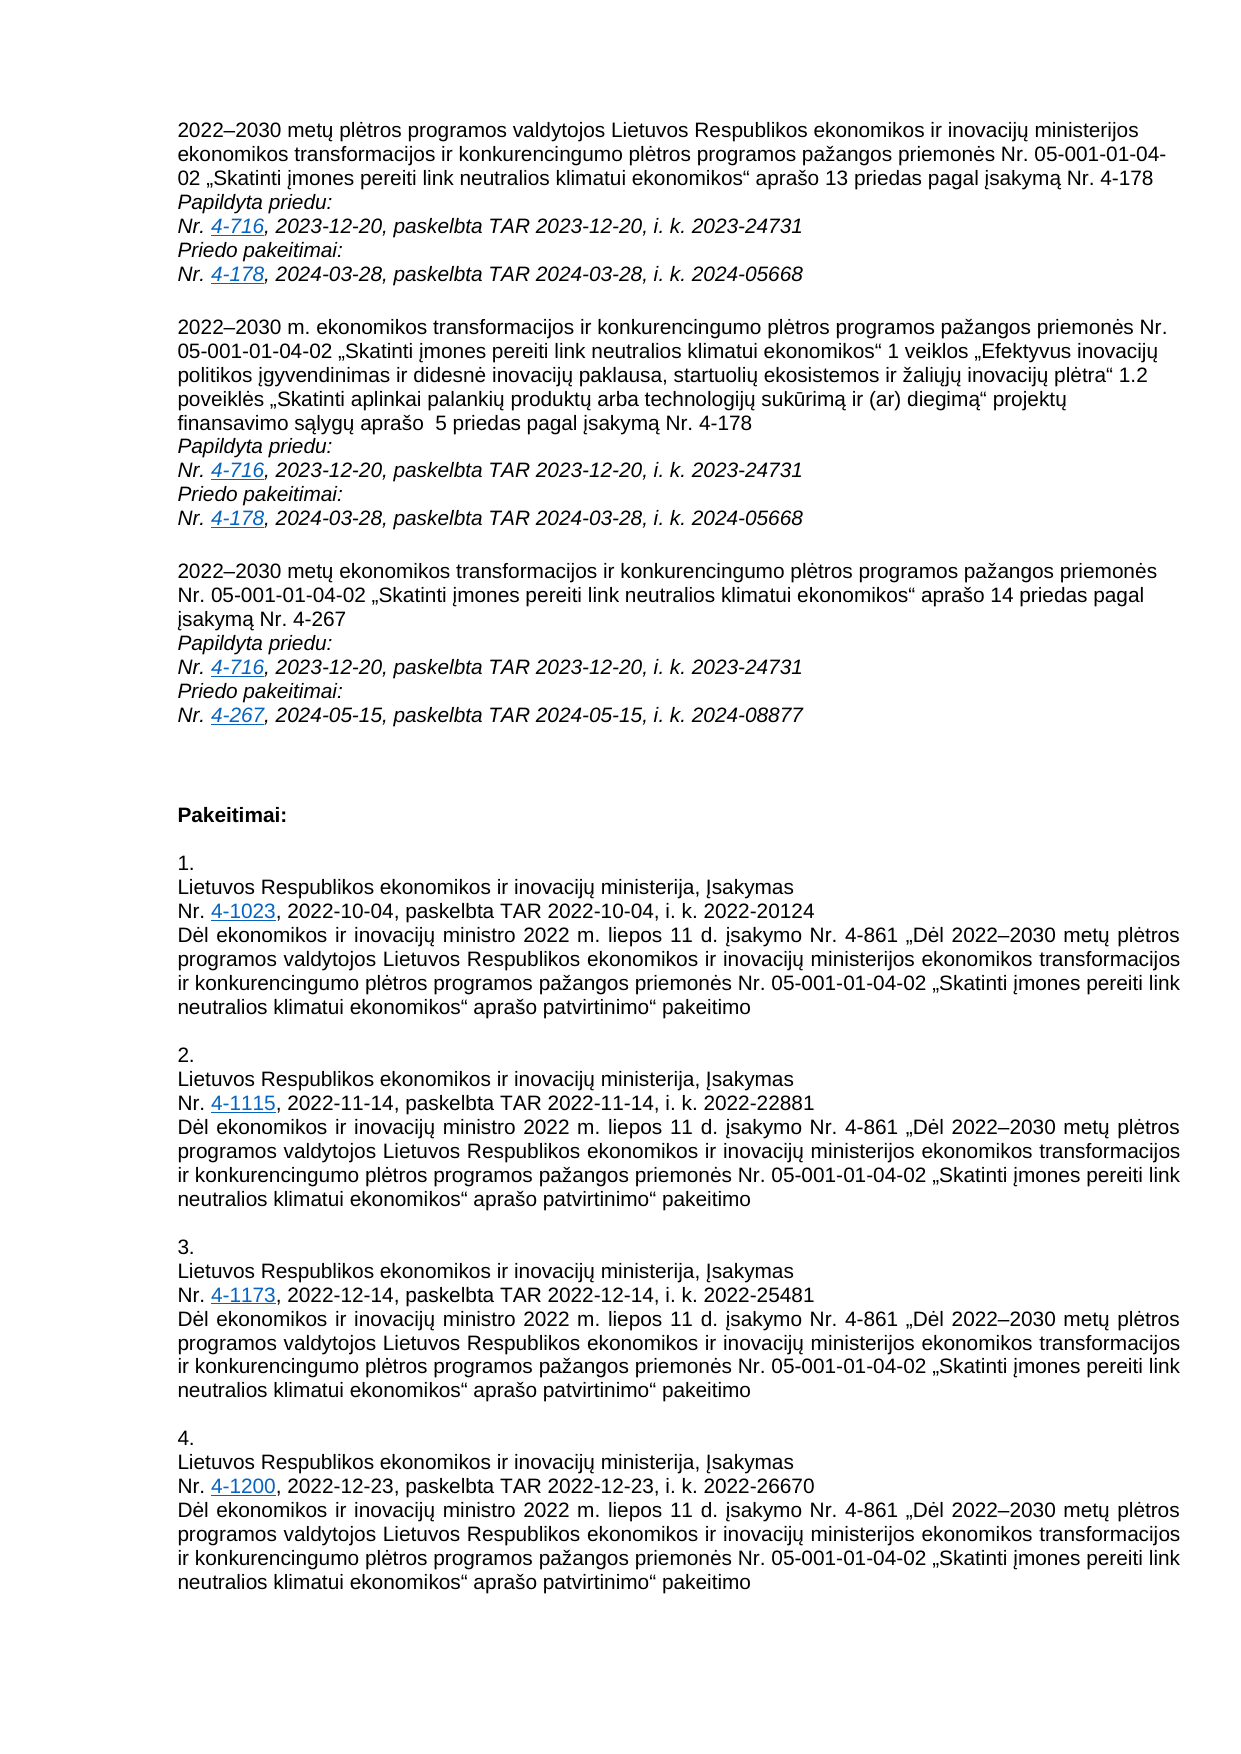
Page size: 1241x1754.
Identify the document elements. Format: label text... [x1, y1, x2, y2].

text Nr. 4-716, 2023-12-20, paskelbta TAR 2023-12-20, i. k. 2023-24731 [177, 655, 1181, 679]
text Dėl ekonomikos ir inovacijų ministro 2022 m. liepos 11 d. įsakymo Nr. 4-861 „Dėl 2022–2030 metų plėtros programos valdytojos Lietuvos Respublikos ekonomikos ir inovacijų ministerijos ekonomikos transformacijos ir konkurencingumo plėtros programos pažangos priemonės Nr. 05-001-01-04-02 „Skatinti įmones pereiti link neutralios klimatui ekonomikos“ aprašo patvirtinimo“ pakeitimo [177, 1115, 1181, 1211]
text 3. [177, 1234, 1181, 1258]
text Dėl ekonomikos ir inovacijų ministro 2022 m. liepos 11 d. įsakymo Nr. 4-861 „Dėl 2022–2030 metų plėtros programos valdytojos Lietuvos Respublikos ekonomikos ir inovacijų ministerijos ekonomikos transformacijos ir konkurencingumo plėtros programos pažangos priemonės Nr. 05-001-01-04-02 „Skatinti įmones pereiti link neutralios klimatui ekonomikos“ aprašo patvirtinimo“ pakeitimo [177, 923, 1181, 1019]
text 2022–2030 m. ekonomikos transformacijos ir konkurencingumo plėtros programos pažangos priemonės Nr. 05-001-01-04-02 „Skatinti įmones pereiti link neutralios klimatui ekonomikos“ 1 veiklos „Efektyvus inovacijų politikos įgyvendinimas ir didesnė inovacijų paklausa, startuolių ekosistemos ir žaliųjų inovacijų plėtra“ 1.2 poveiklės „Skatinti aplinkai palankių produktų arba technologijų sukūrimą ir (ar) diegimą“ projektų finansavimo sąlygų aprašo 5 priedas pagal įsakymą Nr. 4-178 [177, 314, 1181, 434]
text Nr. 4-1200, 2022-12-23, paskelbta TAR 2022-12-23, i. k. 2022-26670 [177, 1474, 1181, 1498]
text Priedo pakeitimai: [177, 679, 1181, 703]
text Nr. 4-716, 2023-12-20, paskelbta TAR 2023-12-20, i. k. 2023-24731 [177, 458, 1181, 482]
text Nr. 4-1115, 2022-11-14, paskelbta TAR 2022-11-14, i. k. 2022-22881 [177, 1091, 1181, 1115]
text Nr. 4-1023, 2022-10-04, paskelbta TAR 2022-10-04, i. k. 2022-20124 [177, 899, 1181, 923]
text Priedo pakeitimai: [177, 482, 1181, 506]
text Nr. 4-267, 2024-05-15, paskelbta TAR 2024-05-15, i. k. 2024-08877 [177, 703, 1181, 727]
text Lietuvos Respublikos ekonomikos ir inovacijų ministerija, Įsakymas [177, 1450, 1181, 1474]
text Dėl ekonomikos ir inovacijų ministro 2022 m. liepos 11 d. įsakymo Nr. 4-861 „Dėl 2022–2030 metų plėtros programos valdytojos Lietuvos Respublikos ekonomikos ir inovacijų ministerijos ekonomikos transformacijos ir konkurencingumo plėtros programos pažangos priemonės Nr. 05-001-01-04-02 „Skatinti įmones pereiti link neutralios klimatui ekonomikos“ aprašo patvirtinimo“ pakeitimo [177, 1306, 1181, 1402]
text Lietuvos Respublikos ekonomikos ir inovacijų ministerija, Įsakymas [177, 875, 1181, 899]
text 4. [177, 1426, 1181, 1450]
text Nr. 4-178, 2024-03-28, paskelbta TAR 2024-03-28, i. k. 2024-05668 [177, 506, 1181, 530]
text 2022–2030 metų plėtros programos valdytojos Lietuvos Respublikos ekonomikos ir inovacijų ministerijos ekonomikos transformacijos ir konkurencingumo plėtros programos pažangos priemonės Nr. 05-001-01-04-02 „Skatinti įmones pereiti link neutralios klimatui ekonomikos“ aprašo 13 priedas pagal įsakymą Nr. 4-178 [177, 118, 1181, 190]
text Priedo pakeitimai: [177, 238, 1181, 262]
text Papildyta priedu: [177, 631, 1181, 655]
text Lietuvos Respublikos ekonomikos ir inovacijų ministerija, Įsakymas [177, 1067, 1181, 1091]
text 1. [177, 851, 1181, 875]
text 2. [177, 1043, 1181, 1067]
text 2022–2030 metų ekonomikos transformacijos ir konkurencingumo plėtros programos pažangos priemonės Nr. 05-001-01-04-02 „Skatinti įmones pereiti link neutralios klimatui ekonomikos“ aprašo 14 priedas pagal įsakymą Nr. 4-267 [177, 559, 1181, 631]
text Papildyta priedu: [177, 190, 1181, 214]
text Papildyta priedu: [177, 434, 1181, 458]
text Dėl ekonomikos ir inovacijų ministro 2022 m. liepos 11 d. įsakymo Nr. 4-861 „Dėl 2022–2030 metų plėtros programos valdytojos Lietuvos Respublikos ekonomikos ir inovacijų ministerijos ekonomikos transformacijos ir konkurencingumo plėtros programos pažangos priemonės Nr. 05-001-01-04-02 „Skatinti įmones pereiti link neutralios klimatui ekonomikos“ aprašo patvirtinimo“ pakeitimo [177, 1498, 1181, 1594]
text Nr. 4-716, 2023-12-20, paskelbta TAR 2023-12-20, i. k. 2023-24731 [177, 214, 1181, 238]
text Pakeitimai: [177, 803, 1181, 827]
text Nr. 4-1173, 2022-12-14, paskelbta TAR 2022-12-14, i. k. 2022-25481 [177, 1282, 1181, 1306]
text Nr. 4-178, 2024-03-28, paskelbta TAR 2024-03-28, i. k. 2024-05668 [177, 262, 1181, 286]
text Lietuvos Respublikos ekonomikos ir inovacijų ministerija, Įsakymas [177, 1258, 1181, 1282]
